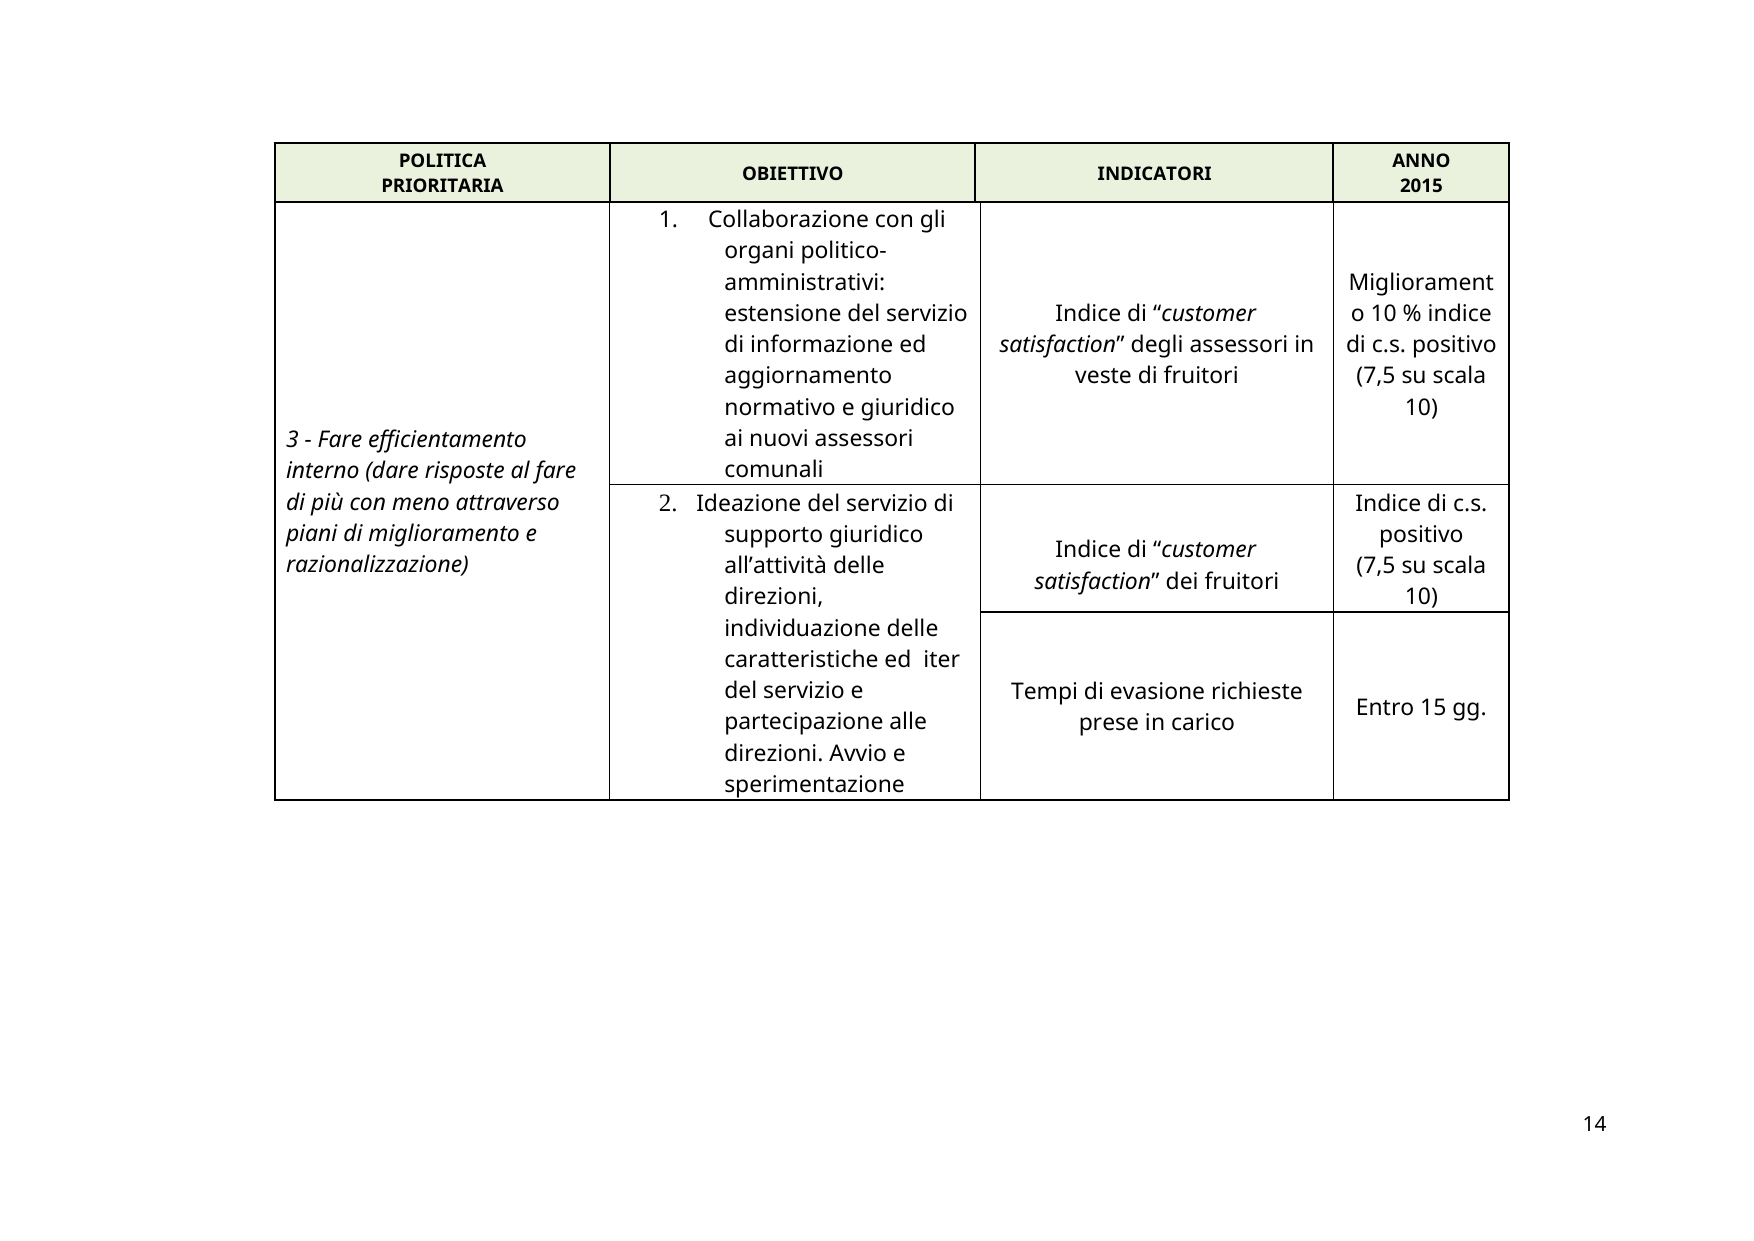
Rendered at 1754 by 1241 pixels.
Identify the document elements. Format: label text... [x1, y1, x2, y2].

table_cell Collaborazione con gli organi politico-amministrativi: estensione del servizio di informazione ed aggiornamento normativo e giuridico ai nuovi assessori comunali [610, 203, 980, 484]
table_cell [610, 801, 980, 967]
table_cell Indice di “customer satisfaction” degli assessori in veste di fruitori [981, 203, 1333, 484]
table_cell Ideazione del servizio di supporto giuridico all’attività delle direzioni, individuazione delle caratteristiche ed iter del servizio e partecipazione alle direzioni. Avvio e sperimentazione [610, 485, 980, 799]
table_header ANNO 2015 [1334, 144, 1508, 201]
table_cell [275, 801, 610, 967]
table_cell Indice di “customer satisfaction” dei fruitori [981, 485, 1333, 611]
table_cell 3 - Fare efficientamento interno (dare risposte al fare di più con meno attraverso piani di miglioramento e razionalizzazione) [276, 203, 609, 799]
table_cell Indice di c.s. positivo (7,5 su scala 10) [1334, 485, 1508, 611]
table_header INDICATORI [976, 144, 1332, 201]
table_cell [980, 801, 1333, 967]
table_cell [1333, 801, 1509, 967]
table_header POLITICA PRIORITARIA [276, 144, 609, 201]
table_cell Entro 15 gg. [1334, 613, 1508, 799]
table_cell Miglioramento 10 % indice di c.s. positivo (7,5 su scala 10) [1334, 203, 1508, 484]
table_cell Tempi di evasione richieste prese in carico [981, 613, 1333, 799]
table_header OBIETTIVO [611, 144, 974, 201]
